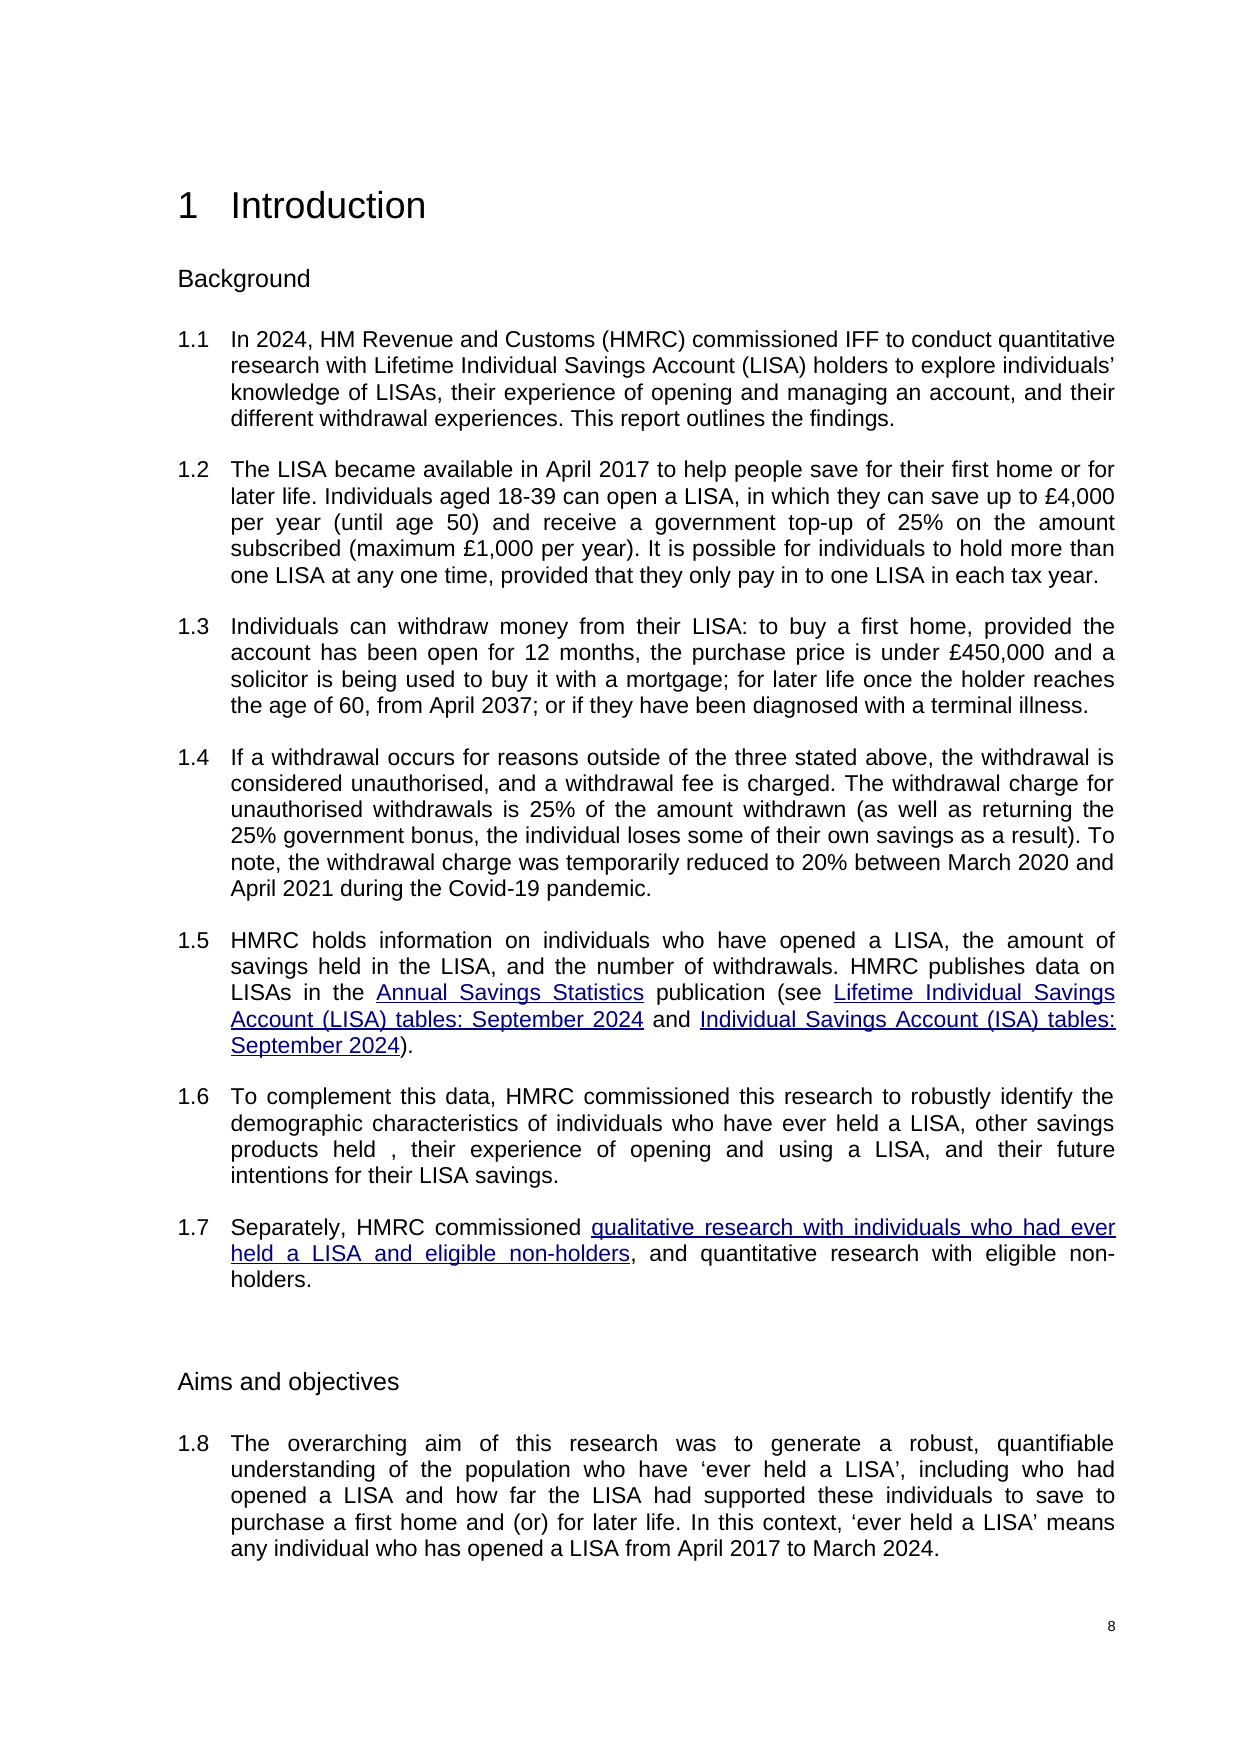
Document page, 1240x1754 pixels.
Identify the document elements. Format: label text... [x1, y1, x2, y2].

subtitle Introduction [177, 183, 1115, 226]
list Separately, HMRC commissioned qualitative research with individuals who had ever held a LISA and eligible non-holders, and quantitative research with eligible non- holders. [177, 1214, 1115, 1293]
list In 2024, HM Revenue and Customs (HMRC) commissioned IFF to conduct quantitative research with Lifetime Individual Savings Account (LISA) holders to explore individuals’ knowledge of LISAs, their experience of opening and managing an account, and their different withdrawal experiences. This report outlines the findings. [177, 326, 1115, 431]
list Individuals can withdraw money from their LISA: to buy a first home, provided the account has been open for 12 months, the purchase price is under £450,000 and a solicitor is being used to buy it with a mortgage; for later life once the holder reaches the age of 60, from April 2037; or if they have been diagnosed with a terminal illness. [177, 613, 1115, 718]
subtitle Aims and objectives [177, 1330, 1115, 1404]
list HMRC holds information on individuals who have opened a LISA, the amount of savings held in the LISA, and the number of withdrawals. HMRC publishes data on LISAs in the Annual Savings Statistics publication (see Lifetime Individual Savings Account (LISA) tables: September 2024 and Individual Savings Account (ISA) tables: September 2024). [177, 927, 1115, 1058]
list To complement this data, HMRC commissioned this research to robustly identify the demographic characteristics of individuals who have ever held a LISA, other savings products held , their experience of opening and using a LISA, and their future intentions for their LISA savings. [177, 1083, 1115, 1189]
list If a withdrawal occurs for reasons outside of the three stated above, the withdrawal is considered unauthorised, and a withdrawal fee is charged. The withdrawal charge for unauthorised withdrawals is 25% of the amount withdrawn (as well as returning the 25% government bonus, the individual loses some of their own savings as a result). To note, the withdrawal charge was temporarily reduced to 20% between March 2020 and April 2021 during the Covid-19 pandemic. [177, 743, 1115, 902]
subtitle Background [177, 264, 1115, 301]
list The LISA became available in April 2017 to help people save for their first home or for later life. Individuals aged 18-39 can open a LISA, in which they can save up to £4,000 per year (until age 50) and receive a government top-up of 25% on the amount subscribed (maximum £1,000 per year). It is possible for individuals to hold more than one LISA at any one time, provided that they only pay in to one LISA in each tax year. [177, 456, 1115, 588]
list The overarching aim of this research was to generate a robust, quantifiable understanding of the population who have ‘ever held a LISA’, including who had opened a LISA and how far the LISA had supported these individuals to save to purchase a first home and (or) for later life. In this context, ‘ever held a LISA’ means any individual who has opened a LISA from April 2017 to March 2024. [177, 1429, 1115, 1561]
